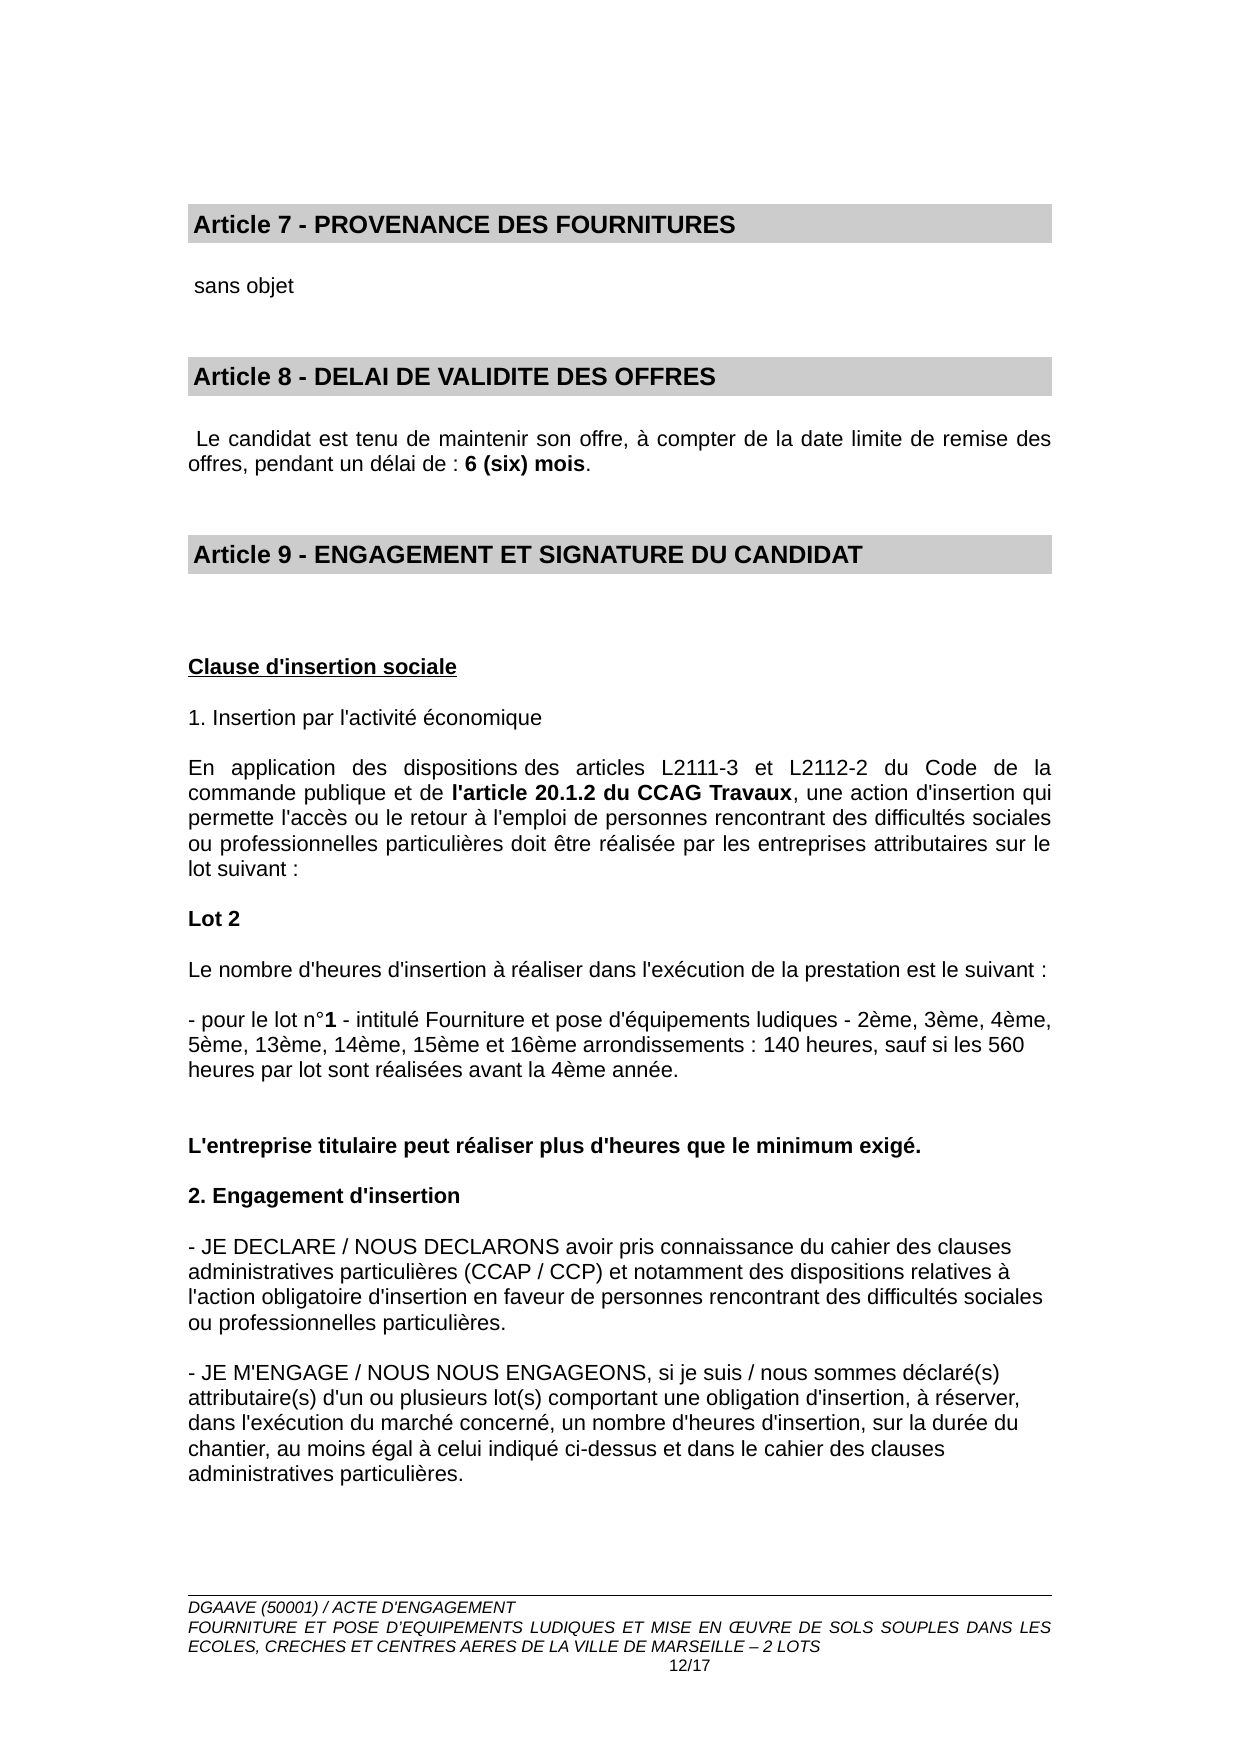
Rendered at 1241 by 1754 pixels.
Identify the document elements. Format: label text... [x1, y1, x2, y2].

subtitle DELAI DE VALIDITE DES OFFRES [190, 360, 1050, 394]
text - pour le lot n°1 - intitulé Fourniture et pose d'équipements ludiques - 2ème, 3ème, 4ème, 5ème, 13ème, 14ème, 15ème et 16ème arrondissements : 140 heures, sauf si les 560 heures par lot sont réalisées avant la 4ème année. [188, 1007, 1052, 1083]
text Le nombre d'heures d'insertion à réaliser dans l'exécution de la prestation est le suivant : [188, 957, 1052, 982]
text Le candidat est tenu de maintenir son offre, à compter de la date limite de remise des offres, pendant un délai de : 6 (six) mois. [188, 426, 1052, 476]
text En application des dispositions des articles L2111-3 et L2112-2 du Code de la commande publique et de l'article 20.1.2 du CCAG Travaux, une action d'insertion qui permette l'accès ou le retour à l'emploi de personnes rencontrant des difficultés sociales ou professionnelles particulières doit être réalisée par les entreprises attributaires sur le lot suivant : [188, 755, 1052, 881]
text Clause d'insertion sociale [188, 654, 1052, 679]
text sans objet [188, 273, 1052, 298]
text 2. Engagement d'insertion [188, 1183, 1052, 1209]
text Lot 2 [188, 906, 1052, 931]
text - JE DECLARE / NOUS DECLARONS avoir pris connaissance du cahier des clauses administratives particulières (CCAP / CCP) et notamment des dispositions relatives à l'action obligatoire d'insertion en faveur de personnes rencontrant des difficultés sociales ou professionnelles particulières. [188, 1234, 1052, 1335]
text 1. Insertion par l'activité économique [188, 704, 1052, 730]
text L'entreprise titulaire peut réaliser plus d'heures que le minimum exigé. [188, 1133, 1052, 1158]
text - JE M'ENGAGE / NOUS NOUS ENGAGEONS, si je suis / nous sommes déclaré(s) attributaire(s) d'un ou plusieurs lot(s) comportant une obligation d'insertion, à réserver, dans l'exécution du marché concerné, un nombre d'heures d'insertion, sur la durée du chantier, au moins égal à celui indiqué ci-dessus et dans le cahier des clauses administratives particulières. [188, 1360, 1052, 1486]
subtitle PROVENANCE DES FOURNITURES [190, 207, 1050, 241]
subtitle ENGAGEMENT ET SIGNATURE DU CANDIDAT [190, 537, 1050, 572]
